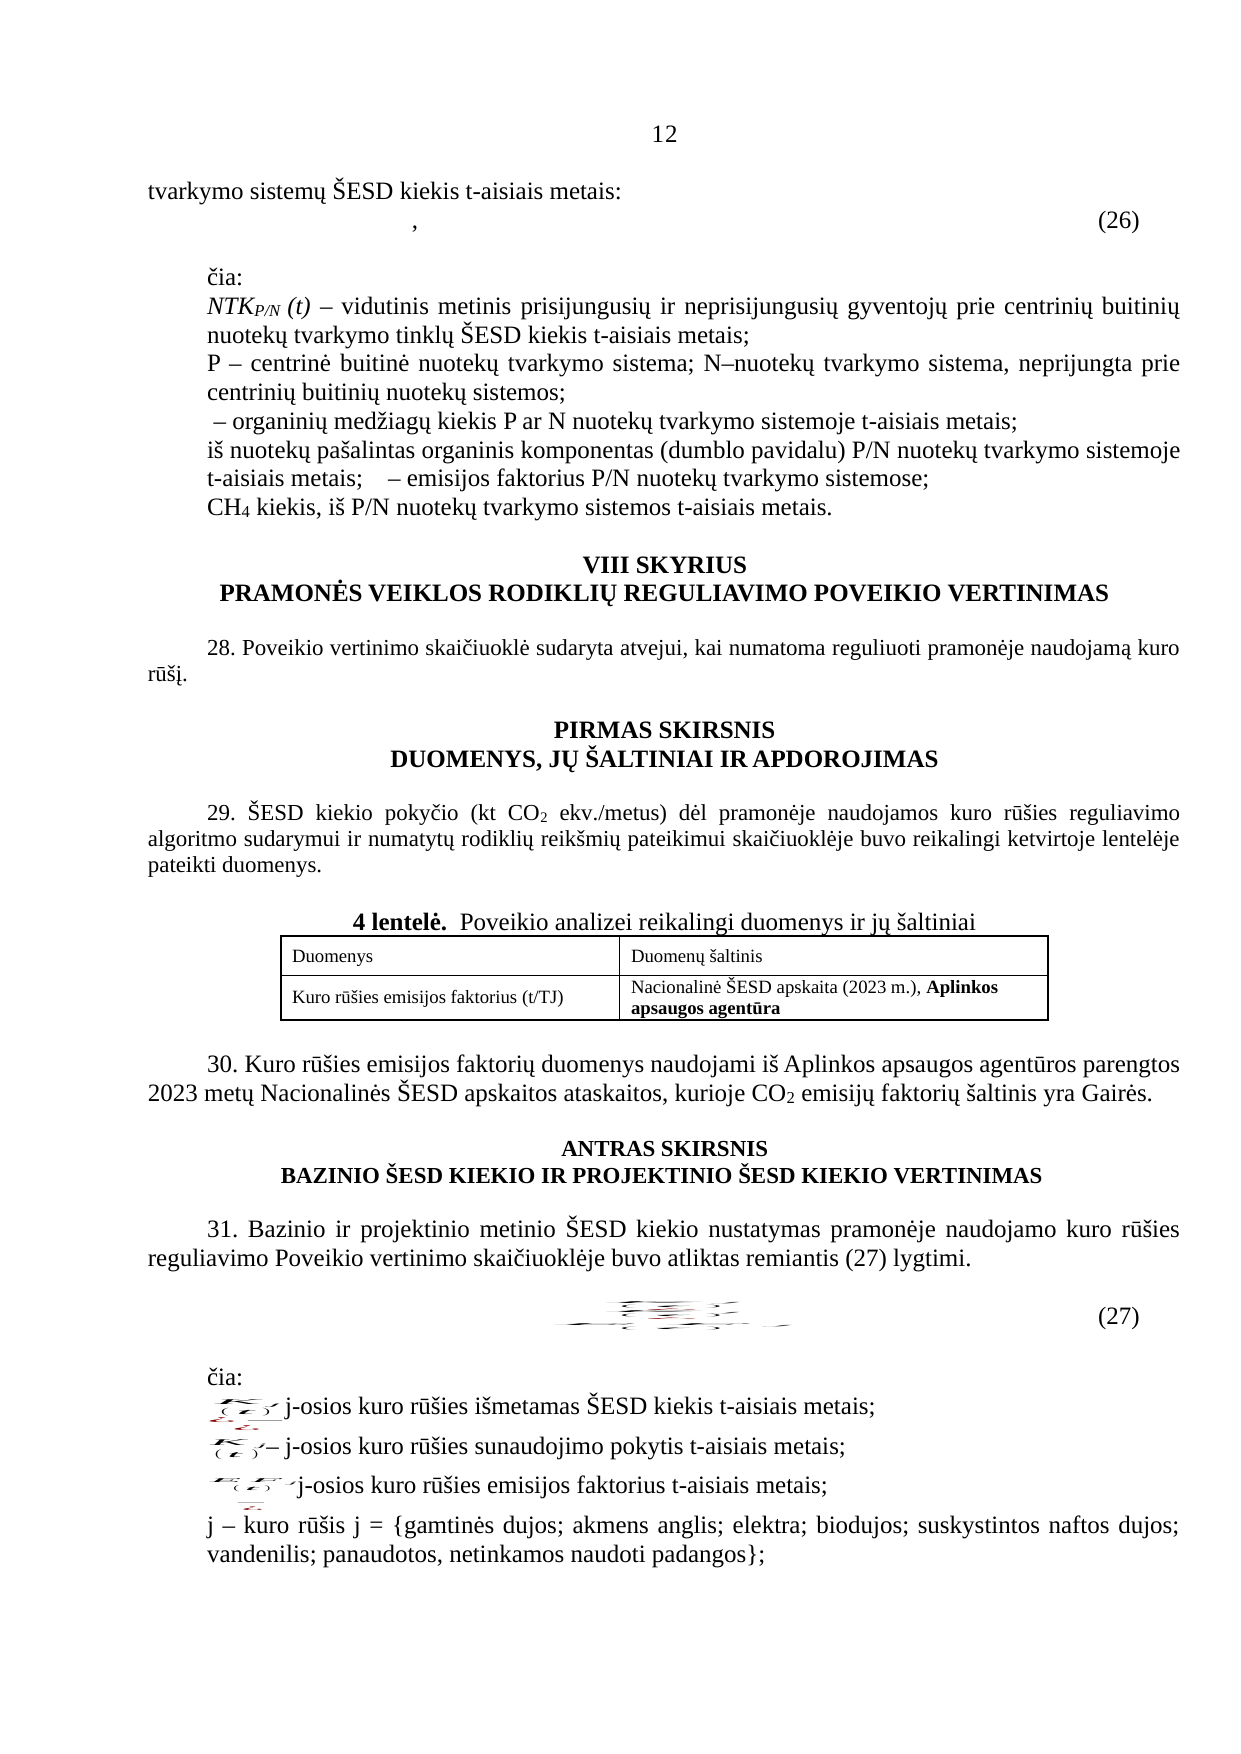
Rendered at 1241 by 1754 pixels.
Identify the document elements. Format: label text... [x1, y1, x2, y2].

text j-osios kuro rūšies emisijos faktorius t-aisiais metais; [207, 1471, 1181, 1510]
text 29. ŠESD kiekio pokyčio (kt CO2 ekv./metus) dėl pramonėje naudojamos kuro rūšies reguliavimo algoritmo sudarymui ir numatytų rodiklių reikšmių pateikimui skaičiuoklėje buvo reikalingi ketvirtoje lentelėje pateikti duomenys. [148, 799, 1181, 878]
text VIII SKYRIUS [148, 550, 1181, 578]
table_header [206, 1301, 265, 1362]
text BAZINIO ŠESD KIEKIO IR PROJEKTINIO ŠESD KIEKIO VERTINIMAS [148, 1162, 1181, 1188]
text ANTRAS SKIRSNIS [148, 1135, 1181, 1162]
text čia: [148, 262, 1181, 291]
text 31. Bazinio ir projektinio metinio ŠESD kiekio nustatymas pramonėje naudojamo kuro rūšies reguliavimo Poveikio vertinimo skaičiuoklėje buvo atliktas remiantis (27) lygtimi. [148, 1214, 1181, 1272]
table_header [265, 1301, 1018, 1362]
table_header Duomenys [282, 937, 619, 975]
text PRAMONĖS VEIKLOS RODIKLIŲ REGULIAVIMO POVEIKIO VERTINIMAS [148, 578, 1181, 607]
text DUOMENYS, JŲ ŠALTINIAI IR APDOROJIMAS [148, 744, 1181, 772]
table_header Duomenų šaltinis [620, 937, 1047, 975]
text PIRMAS SKIRSNIS [148, 715, 1181, 744]
text 4 lentelė. Poveikio analizei reikalingi duomenys ir jų šaltiniai [148, 907, 1181, 935]
text čia: [207, 1362, 1181, 1391]
text iš nuotekų pašalintas organinis komponentas (dumblo pavidalu) P/N nuotekų tvarkymo sistemoje t-aisiais metais; – emisijos faktorius P/N nuotekų tvarkymo sistemose; [207, 435, 1181, 492]
text j-osios kuro rūšies išmetamas ŠESD kiekis t-aisiais metais; [207, 1391, 1181, 1431]
table_cell Kuro rūšies emisijos faktorius (t/TJ) [282, 976, 619, 1019]
text CH4 kiekis, iš P/N nuotekų tvarkymo sistemos t-aisiais metais. [148, 492, 1181, 521]
table_header (27) [1019, 1301, 1151, 1362]
text NTKP/N (t) – vidutinis metinis prisijungusių ir neprisijungusių gyventojų prie centrinių buitinių nuotekų tvarkymo tinklų ŠESD kiekis t-aisiais metais; [207, 291, 1181, 348]
text – organinių medžiagų kiekis P ar N nuotekų tvarkymo sistemoje t-aisiais metais; [148, 406, 1181, 435]
text 28. Poveikio vertinimo skaičiuoklė sudaryta atvejui, kai numatoma reguliuoti pramonėje naudojamą kuro rūšį. [148, 633, 1181, 686]
text j – kuro rūšis j = {gamtinės dujos; akmens anglis; elektra; biodujos; suskystintos naftos dujos; vandenilis; panaudotos, netinkamos naudoti padangos}; [207, 1510, 1181, 1568]
text 30. Kuro rūšies emisijos faktorių duomenys naudojami iš Aplinkos apsaugos agentūros parengtos 2023 metų Nacionalinės ŠESD apskaitos ataskaitos, kurioje CO2 emisijų faktorių šaltinis yra Gairės. [148, 1049, 1181, 1107]
table_header [206, 205, 265, 233]
table_header (26) [1019, 205, 1151, 233]
text tvarkymo sistemų ŠESD kiekis t-aisiais metais: [148, 176, 1181, 205]
table_header , [265, 205, 1018, 233]
text P – centrinė buitinė nuotekų tvarkymo sistema; N–nuotekų tvarkymo sistema, neprijungta prie centrinių buitinių nuotekų sistemos; [207, 348, 1181, 406]
table_cell Nacionalinė ŠESD apskaita (2023 m.), Aplinkos apsaugos agentūra [620, 976, 1047, 1019]
text – j-osios kuro rūšies sunaudojimo pokytis t-aisiais metais; [148, 1431, 1181, 1471]
